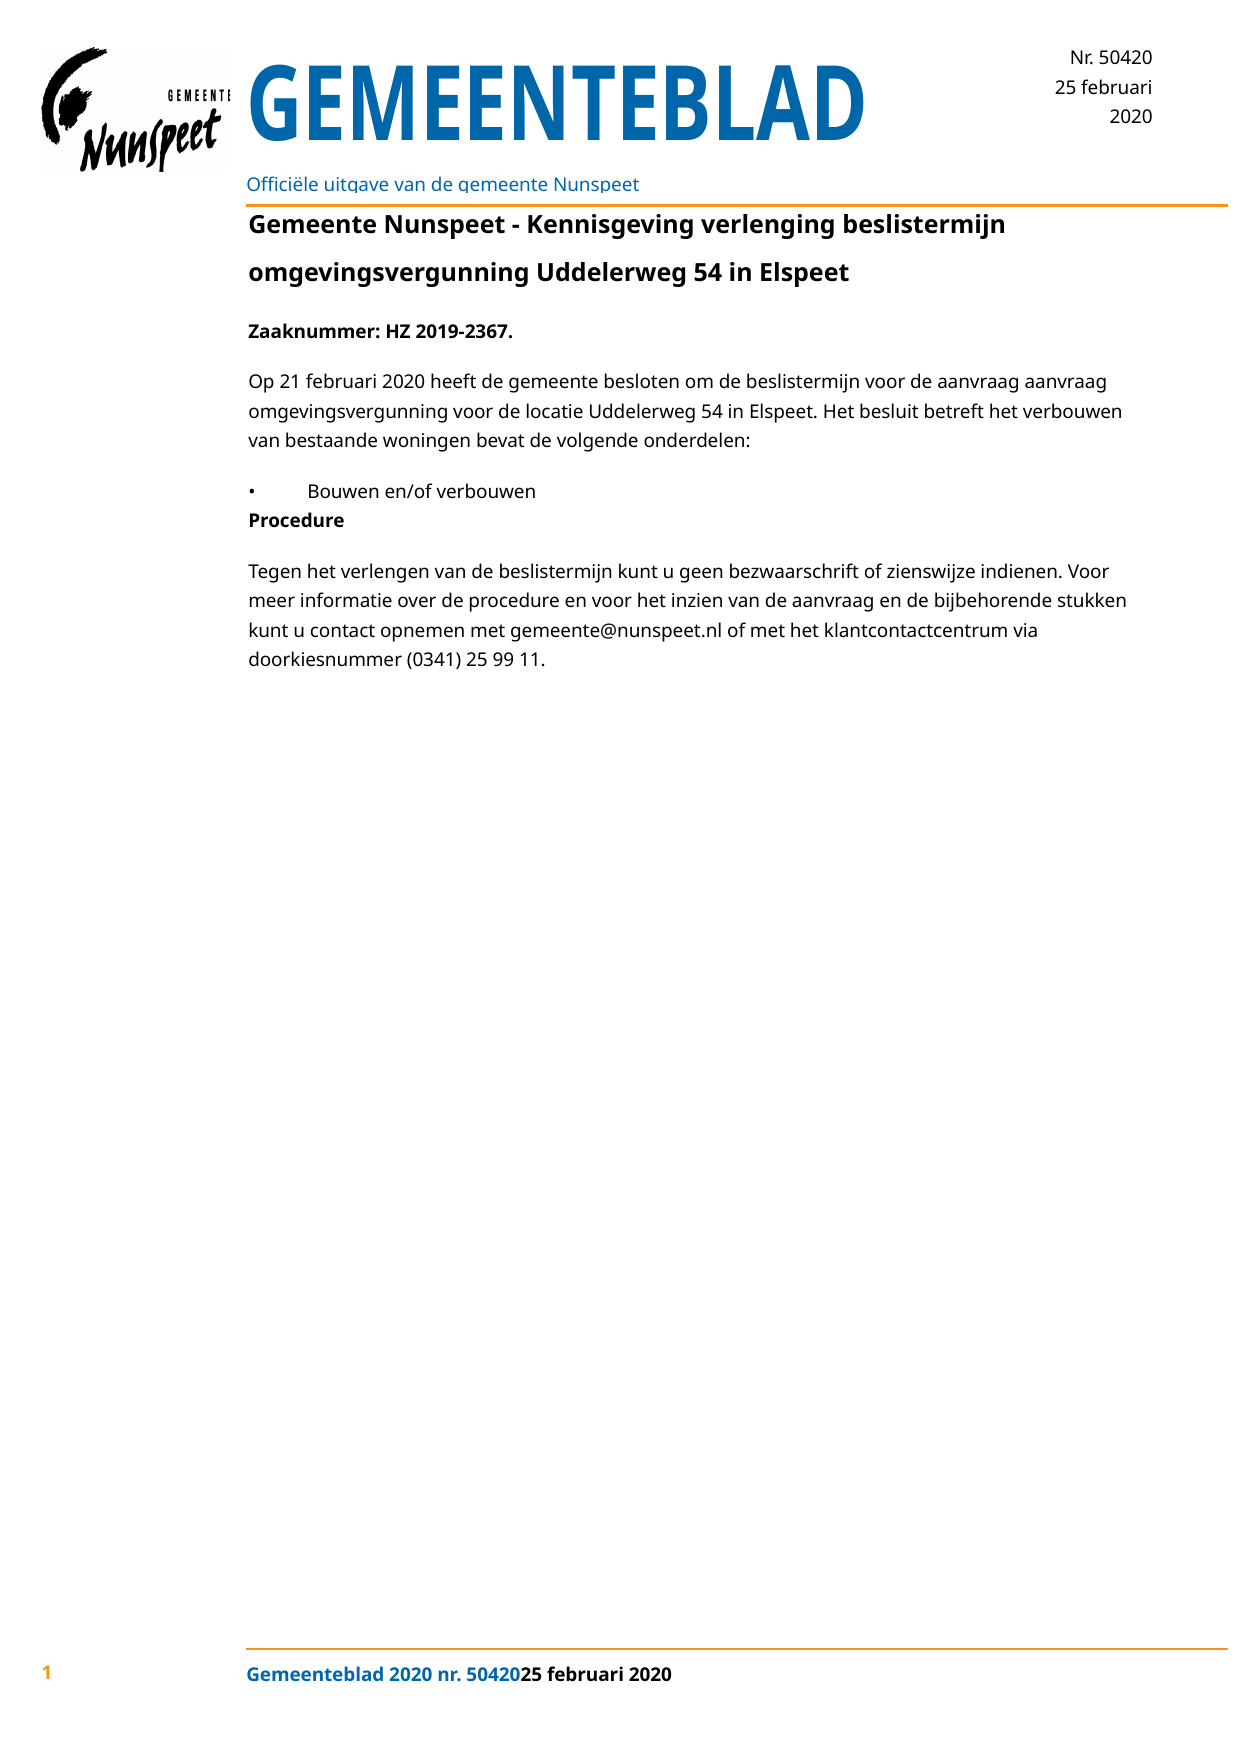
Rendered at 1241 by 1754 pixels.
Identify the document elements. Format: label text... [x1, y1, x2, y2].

list Bouwen en/of verbouwen [248, 478, 1152, 504]
text Zaaknummer: HZ 2019-2367. [248, 318, 1152, 344]
text Procedure [248, 507, 1152, 533]
text Gemeente Nunspeet - Kennisgeving verlenging beslistermijn omgevingsvergunning Uddelerweg 54 in Elspeet [248, 207, 1152, 288]
text Tegen het verlengen van de beslistermijn kunt u geen bezwaarschrift of zienswijze indienen. Voor meer informatie over de procedure en voor het inzien van de aanvraag en de bijbehorende stukken kunt u contact opnemen met gemeente@nunspeet.nl of met het klantcontactcentrum via doorkiesnummer (0341) 25 99 11. [248, 558, 1152, 672]
text Op 21 februari 2020 heeft de gemeente besloten om de beslistermijn voor de aanvraag aanvraag omgevingsvergunning voor de locatie Uddelerweg 54 in Elspeet. Het besluit betreft het verbouwen van bestaande woningen bevat de volgende onderdelen: [248, 368, 1152, 453]
picture [41, 47, 231, 172]
